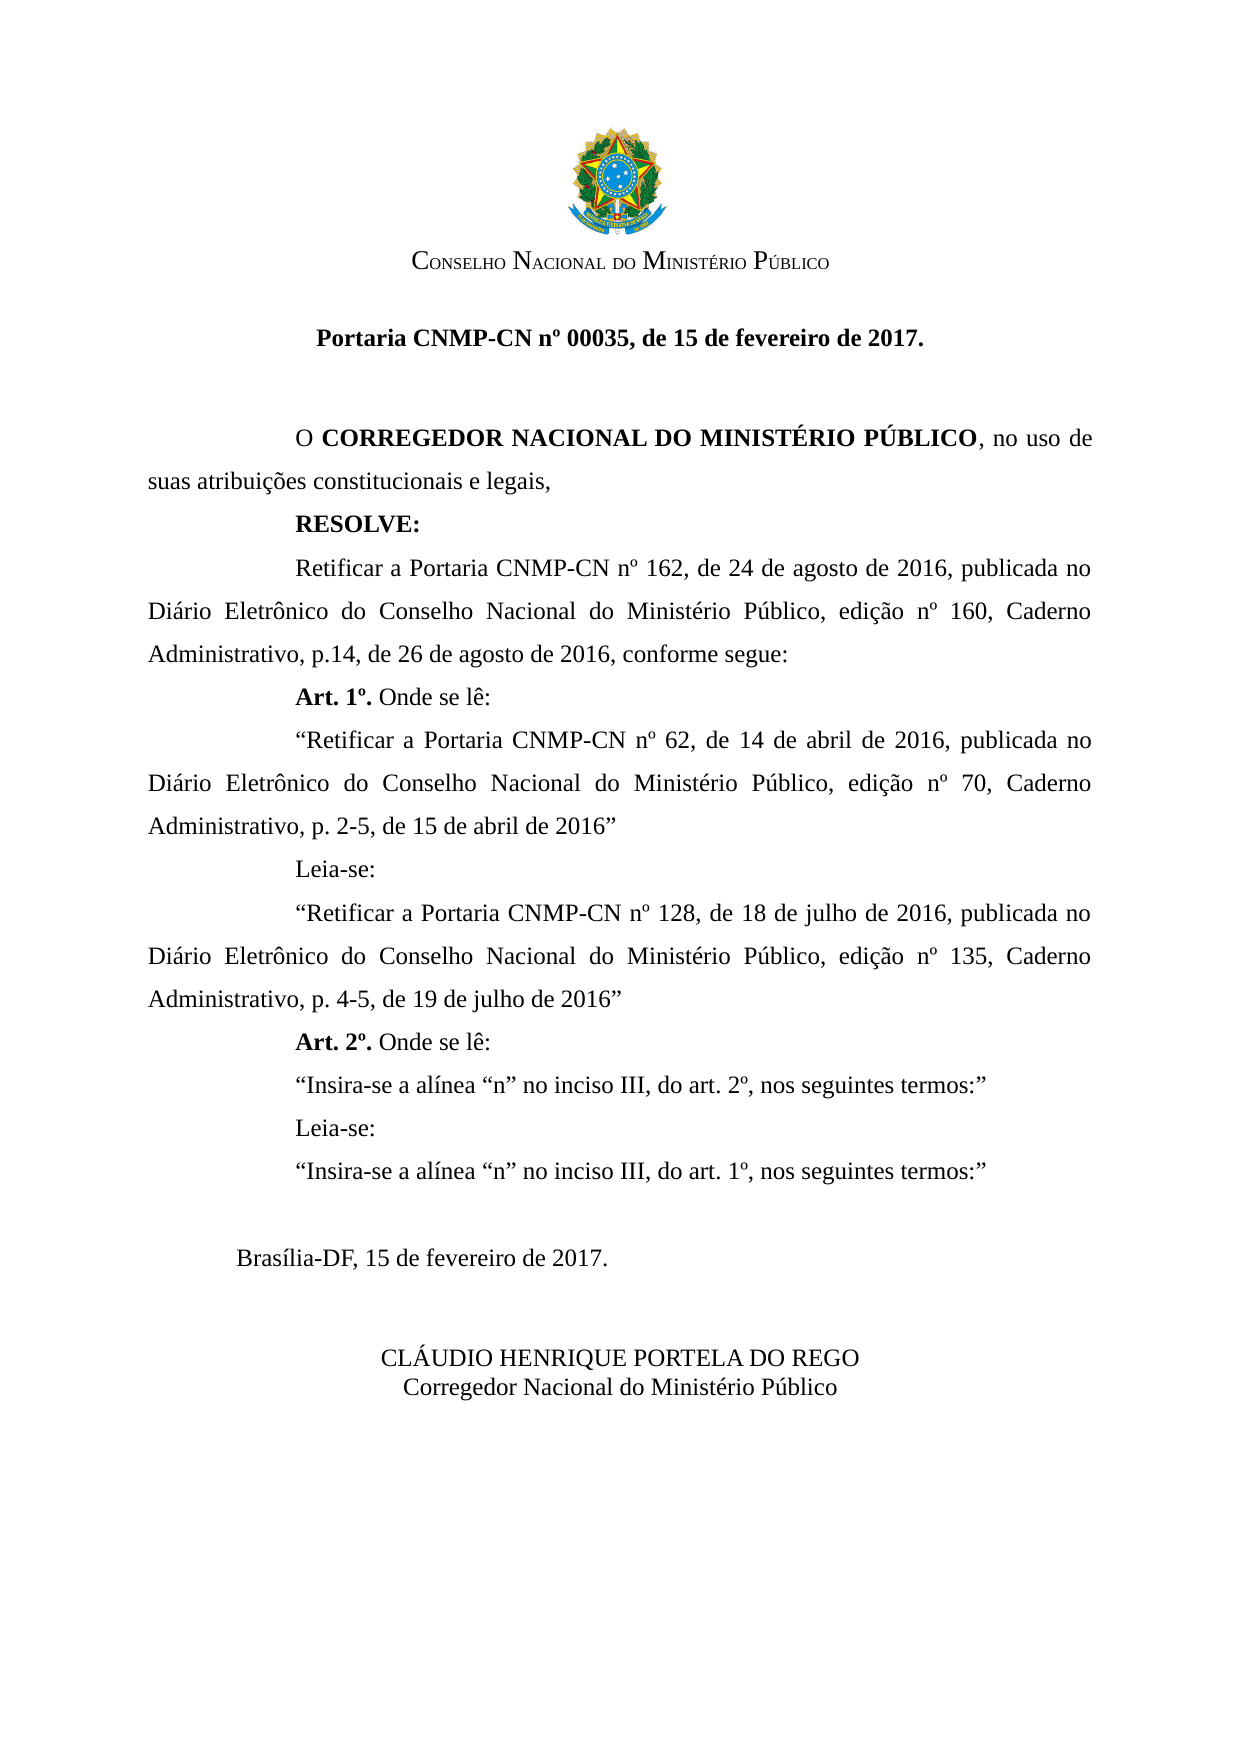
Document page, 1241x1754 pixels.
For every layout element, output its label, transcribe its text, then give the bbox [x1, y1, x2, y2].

text Leia-se: [148, 1113, 1093, 1142]
text Art. 2º. Onde se lê: [148, 1027, 1093, 1056]
text CLÁUDIO HENRIQUE PORTELA DO REGO [148, 1343, 1093, 1372]
text Leia-se: [148, 854, 1093, 883]
text Portaria CNMP-CN nº 00035, de 15 de fevereiro de 2017. [148, 323, 1093, 351]
text “Insira-se a alínea “n” no inciso III, do art. 1º, nos seguintes termos:” [148, 1156, 1093, 1185]
text RESOLVE: [148, 509, 1093, 538]
text “Retificar a Portaria CNMP-CN nº 62, de 14 de abril de 2016, publicada no Diário Eletrônico do Conselho Nacional do Ministério Público, edição nº 70, Caderno Administrativo, p. 2-5, de 15 de abril de 2016” [148, 725, 1093, 840]
text “Retificar a Portaria CNMP-CN nº 128, de 18 de julho de 2016, publicada no Diário Eletrônico do Conselho Nacional do Ministério Público, edição nº 135, Caderno Administrativo, p. 4-5, de 19 de julho de 2016” [148, 898, 1093, 1013]
text O CORREGEDOR NACIONAL DO MINISTÉRIO PÚBLICO, no uso de suas atribuições constitucionais e legais, [148, 423, 1093, 495]
text “Insira-se a alínea “n” no inciso III, do art. 2º, nos seguintes termos:” [148, 1070, 1093, 1099]
text Corregedor Nacional do Ministério Público [148, 1372, 1093, 1401]
text Retificar a Portaria CNMP-CN nº 162, de 24 de agosto de 2016, publicada no Diário Eletrônico do Conselho Nacional do Ministério Público, edição nº 160, Caderno Administrativo, p.14, de 26 de agosto de 2016, conforme segue: [148, 553, 1093, 668]
text Art. 1º. Onde se lê: [148, 682, 1093, 711]
text Brasília-DF, 15 de fevereiro de 2017. [148, 1243, 1093, 1271]
